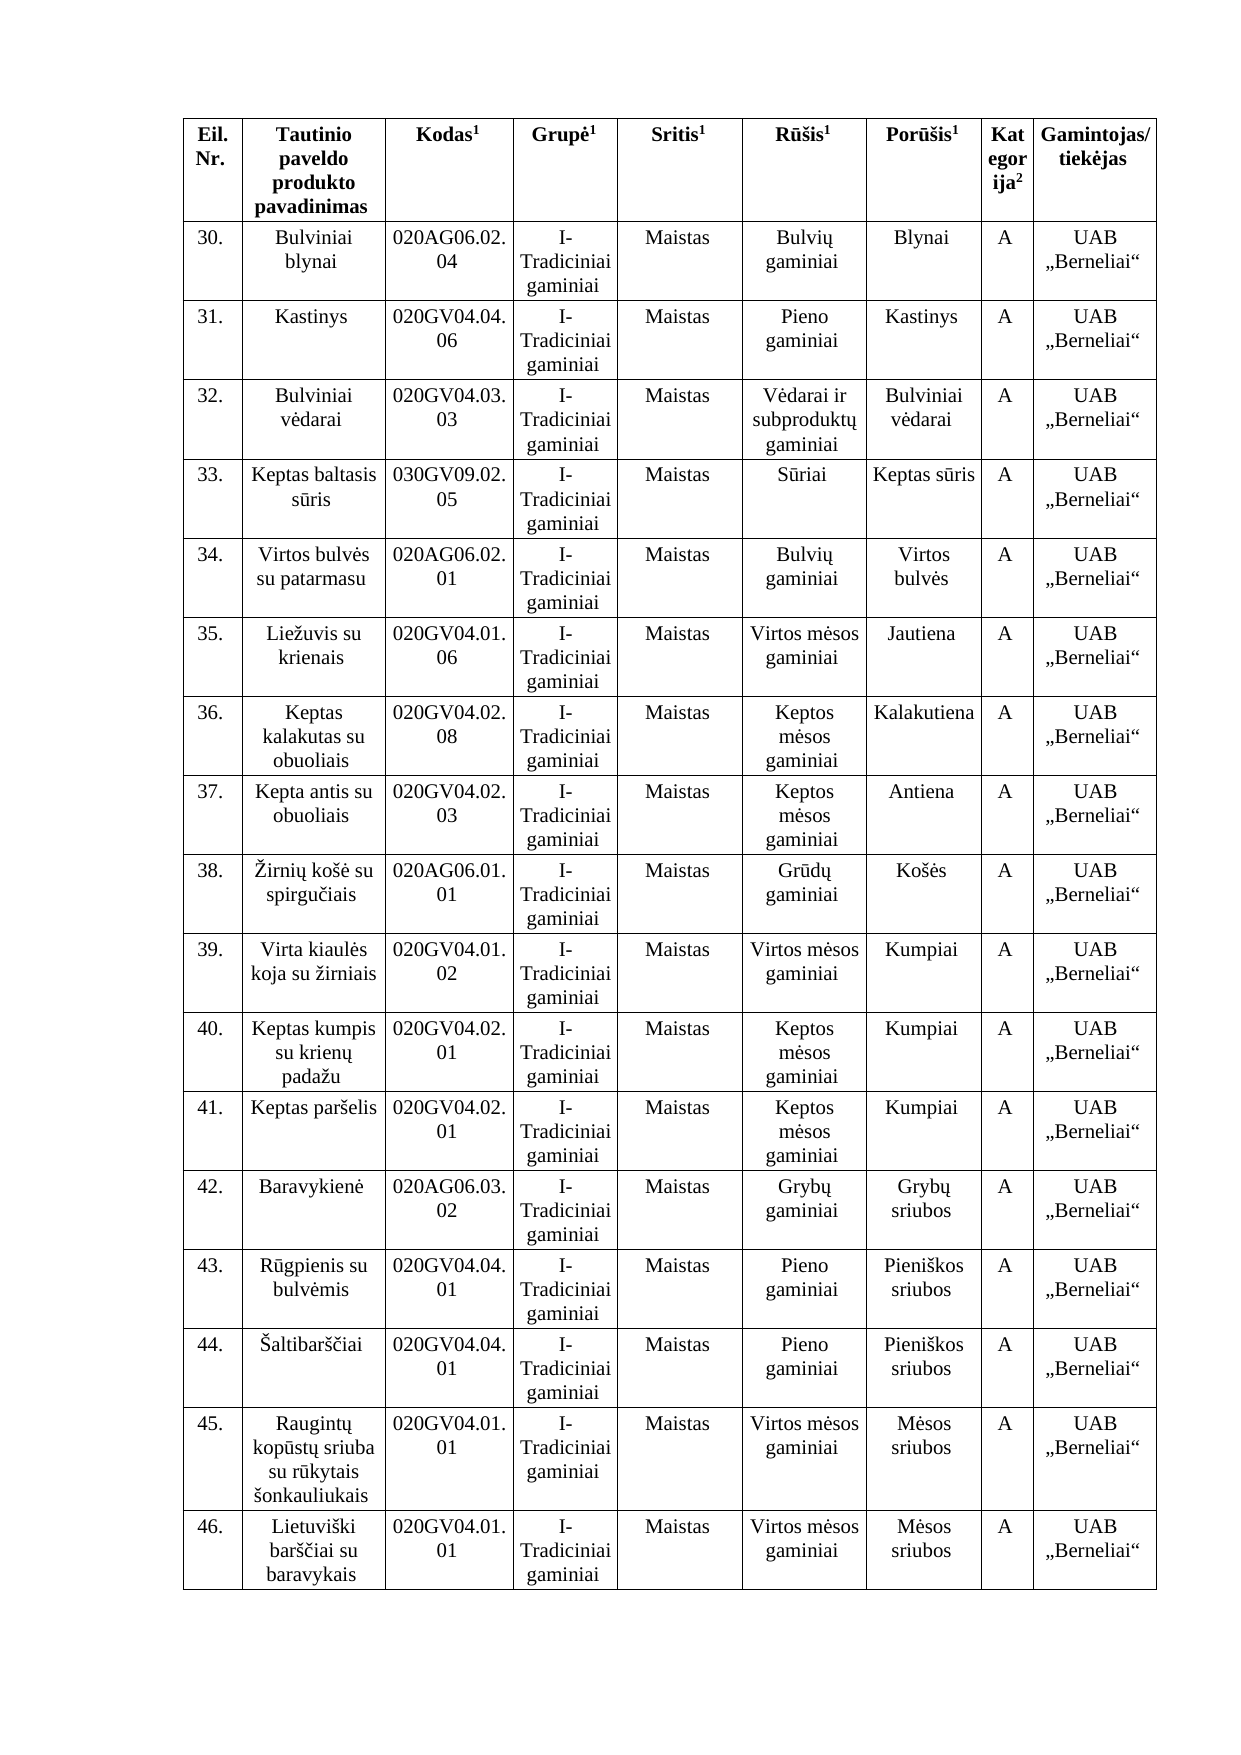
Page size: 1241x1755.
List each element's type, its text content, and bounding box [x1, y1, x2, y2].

table_cell Virtos bulvės [867, 539, 981, 617]
table_cell I-Tradiciniai gaminiai [514, 1408, 617, 1510]
table_cell Keptos mėsos gaminiai [743, 1013, 866, 1091]
table_cell Vėdarai ir subproduktų gaminiai [743, 380, 866, 458]
table_cell Pieniškos sriubos [867, 1329, 981, 1407]
table_cell UAB „Berneliai“ [1034, 1329, 1156, 1407]
table_cell A [982, 1329, 1033, 1407]
table_cell 35. [184, 618, 242, 696]
table_cell Bulviniai vėdarai [243, 380, 385, 458]
table_cell Virtos mėsos gaminiai [743, 1408, 866, 1510]
table_header Sritis1 [618, 119, 742, 221]
table_cell I-Tradiciniai gaminiai [514, 1329, 617, 1407]
table_cell 32. [184, 380, 242, 458]
table_cell 45. [184, 1408, 242, 1510]
table_cell 020GV04.02.01 [386, 1013, 513, 1091]
table_cell UAB „Berneliai“ [1034, 618, 1156, 696]
table_cell I-Tradiciniai gaminiai [514, 697, 617, 775]
table_cell Grūdų gaminiai [743, 855, 866, 933]
table_cell A [982, 1013, 1033, 1091]
table_header Grupė1 [514, 119, 617, 221]
table_cell I-Tradiciniai gaminiai [514, 222, 617, 300]
table_cell Maistas [618, 1250, 742, 1328]
table_cell UAB „Berneliai“ [1034, 460, 1156, 537]
table_cell Raugintų kopūstų sriuba su rūkytais šonkauliukais [243, 1408, 385, 1510]
table_cell A [982, 539, 1033, 617]
table_cell Virtos mėsos gaminiai [743, 1511, 866, 1589]
table_cell UAB „Berneliai“ [1034, 222, 1156, 300]
table_cell A [982, 934, 1033, 1012]
table_cell Kepta antis su obuoliais [243, 776, 385, 854]
table_cell 42. [184, 1171, 242, 1249]
table_cell 020AG06.02.04 [386, 222, 513, 300]
table_header Rūšis1 [743, 119, 866, 221]
table_cell A [982, 1408, 1033, 1510]
table_cell I-Tradiciniai gaminiai [514, 1250, 617, 1328]
table_cell Pieno gaminiai [743, 1329, 866, 1407]
table_cell A [982, 1250, 1033, 1328]
table_cell Mėsos sriubos [867, 1511, 981, 1589]
table_cell 33. [184, 460, 242, 537]
table_cell Maistas [618, 934, 742, 1012]
table_cell Bulvių gaminiai [743, 539, 866, 617]
table_cell Maistas [618, 776, 742, 854]
table_cell I-Tradiciniai gaminiai [514, 460, 617, 537]
table_cell Maistas [618, 1171, 742, 1249]
table_cell UAB „Berneliai“ [1034, 1511, 1156, 1589]
table_cell Košės [867, 855, 981, 933]
table_cell Maistas [618, 460, 742, 537]
table_cell Kastinys [243, 301, 385, 379]
table_cell A [982, 222, 1033, 300]
table_cell Keptas sūris [867, 460, 981, 537]
table_cell Lietuviški barščiai su baravykais [243, 1511, 385, 1589]
table_cell A [982, 618, 1033, 696]
table_cell 31. [184, 301, 242, 379]
table_cell 020GV04.02.03 [386, 776, 513, 854]
table_cell Maistas [618, 618, 742, 696]
table_cell I-Tradiciniai gaminiai [514, 1092, 617, 1170]
table_cell A [982, 1092, 1033, 1170]
table_cell Kumpiai [867, 1013, 981, 1091]
table_cell Maistas [618, 1511, 742, 1589]
table_cell Grybų gaminiai [743, 1171, 866, 1249]
table_cell Kalakutiena [867, 697, 981, 775]
table_cell Keptos mėsos gaminiai [743, 697, 866, 775]
table_cell 020GV04.01.02 [386, 934, 513, 1012]
table_cell Maistas [618, 1329, 742, 1407]
table_cell UAB „Berneliai“ [1034, 776, 1156, 854]
table_cell Virtos bulvės su patarmasu [243, 539, 385, 617]
table_cell Virtos mėsos gaminiai [743, 934, 866, 1012]
table_cell Sūriai [743, 460, 866, 537]
table_cell Keptos mėsos gaminiai [743, 776, 866, 854]
table_cell I-Tradiciniai gaminiai [514, 1511, 617, 1589]
table_cell Bulviniai blynai [243, 222, 385, 300]
table_cell 020GV04.03.03 [386, 380, 513, 458]
table_cell A [982, 697, 1033, 775]
table_cell Keptas baltasis sūris [243, 460, 385, 537]
table_cell Bulviniai vėdarai [867, 380, 981, 458]
table_cell 38. [184, 855, 242, 933]
table_cell A [982, 1511, 1033, 1589]
table_cell 020GV04.01.01 [386, 1511, 513, 1589]
table_cell Antiena [867, 776, 981, 854]
table_cell Kumpiai [867, 934, 981, 1012]
table_cell Maistas [618, 222, 742, 300]
table_cell 020GV04.02.08 [386, 697, 513, 775]
table_cell UAB „Berneliai“ [1034, 380, 1156, 458]
table_cell Liežuvis su krienais [243, 618, 385, 696]
table_cell Kastinys [867, 301, 981, 379]
table_cell 020GV04.01.01 [386, 1408, 513, 1510]
table_cell 41. [184, 1092, 242, 1170]
table_cell Maistas [618, 539, 742, 617]
table_cell I-Tradiciniai gaminiai [514, 776, 617, 854]
table_cell Pieno gaminiai [743, 1250, 866, 1328]
table_cell 020GV04.01.06 [386, 618, 513, 696]
table_cell I-Tradiciniai gaminiai [514, 539, 617, 617]
table_cell UAB „Berneliai“ [1034, 855, 1156, 933]
table_cell Pieniškos sriubos [867, 1250, 981, 1328]
table_header Kodas1 [386, 119, 513, 221]
table_cell Bulvių gaminiai [743, 222, 866, 300]
table_cell I-Tradiciniai gaminiai [514, 1013, 617, 1091]
table_cell A [982, 776, 1033, 854]
table_cell 44. [184, 1329, 242, 1407]
table_cell Maistas [618, 697, 742, 775]
table_cell 39. [184, 934, 242, 1012]
table_cell Grybų sriubos [867, 1171, 981, 1249]
table_cell I-Tradiciniai gaminiai [514, 934, 617, 1012]
table_cell 40. [184, 1013, 242, 1091]
table_cell UAB „Berneliai“ [1034, 1013, 1156, 1091]
table_cell Baravykienė [243, 1171, 385, 1249]
table_cell 37. [184, 776, 242, 854]
table_cell Jautiena [867, 618, 981, 696]
table_cell 46. [184, 1511, 242, 1589]
table_cell I-Tradiciniai gaminiai [514, 855, 617, 933]
table_cell I-Tradiciniai gaminiai [514, 380, 617, 458]
table_cell UAB „Berneliai“ [1034, 1092, 1156, 1170]
table_cell Keptas paršelis [243, 1092, 385, 1170]
table_cell 020GV04.02.01 [386, 1092, 513, 1170]
table_cell Maistas [618, 1092, 742, 1170]
table_cell Maistas [618, 301, 742, 379]
table_cell UAB „Berneliai“ [1034, 1250, 1156, 1328]
table_cell Virtos mėsos gaminiai [743, 618, 866, 696]
table_cell Maistas [618, 1408, 742, 1510]
table_header Porūšis1 [867, 119, 981, 221]
table_cell 020AG06.01.01 [386, 855, 513, 933]
table_header Kategorija2 [982, 119, 1033, 221]
table_cell I-Tradiciniai gaminiai [514, 1171, 617, 1249]
table_cell Mėsos sriubos [867, 1408, 981, 1510]
table_cell 36. [184, 697, 242, 775]
table_cell I-Tradiciniai gaminiai [514, 301, 617, 379]
table_cell Keptos mėsos gaminiai [743, 1092, 866, 1170]
table_cell 30. [184, 222, 242, 300]
table_cell Keptas kalakutas su obuoliais [243, 697, 385, 775]
table_cell A [982, 855, 1033, 933]
table_cell UAB „Berneliai“ [1034, 301, 1156, 379]
table_cell Rūgpienis su bulvėmis [243, 1250, 385, 1328]
table_cell 43. [184, 1250, 242, 1328]
table_cell A [982, 460, 1033, 537]
table_cell UAB „Berneliai“ [1034, 934, 1156, 1012]
table_cell 020AG06.02.01 [386, 539, 513, 617]
table_cell Žirnių košė su spirgučiais [243, 855, 385, 933]
table_cell Pieno gaminiai [743, 301, 866, 379]
table_header Tautinio paveldo produkto pavadinimas [243, 119, 385, 221]
table_cell Keptas kumpis su krienų padažu [243, 1013, 385, 1091]
table_cell Kumpiai [867, 1092, 981, 1170]
table_cell Virta kiaulės koja su žirniais [243, 934, 385, 1012]
table_cell 020GV04.04.01 [386, 1250, 513, 1328]
table_cell I-Tradiciniai gaminiai [514, 618, 617, 696]
table_cell 030GV09.02.05 [386, 460, 513, 537]
table_cell A [982, 301, 1033, 379]
table_cell Šaltibarščiai [243, 1329, 385, 1407]
table_cell Blynai [867, 222, 981, 300]
table_cell Maistas [618, 1013, 742, 1091]
table_header Eil. Nr. [184, 119, 242, 221]
table_cell 020GV04.04.01 [386, 1329, 513, 1407]
table_cell Maistas [618, 855, 742, 933]
table_cell 34. [184, 539, 242, 617]
table_cell UAB „Berneliai“ [1034, 539, 1156, 617]
table_cell A [982, 380, 1033, 458]
table_cell UAB „Berneliai“ [1034, 1171, 1156, 1249]
table_cell 020GV04.04.06 [386, 301, 513, 379]
table_cell 020AG06.03.02 [386, 1171, 513, 1249]
table_cell A [982, 1171, 1033, 1249]
table_cell UAB „Berneliai“ [1034, 697, 1156, 775]
table_cell UAB „Berneliai“ [1034, 1408, 1156, 1510]
table_cell Maistas [618, 380, 742, 458]
table_header Gamintojas/ tiekėjas [1034, 119, 1156, 221]
